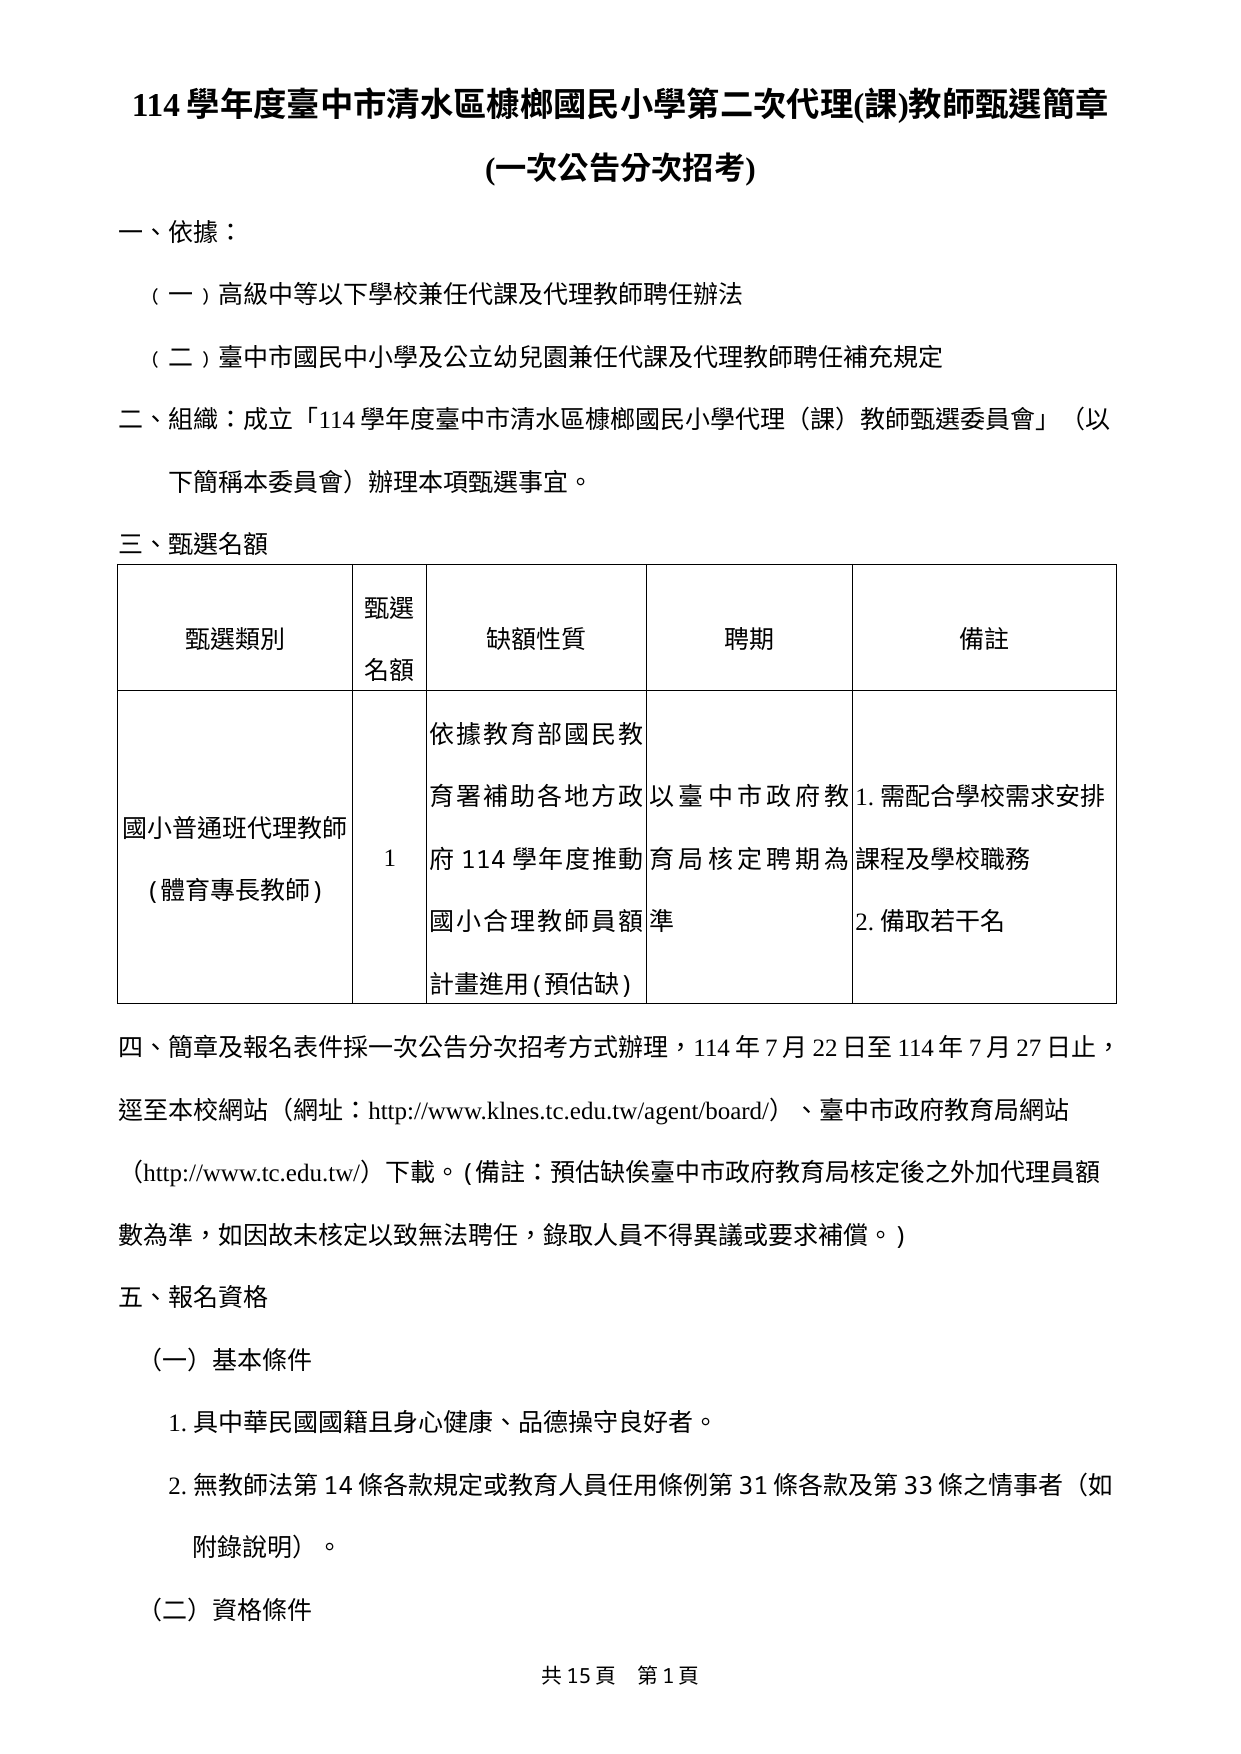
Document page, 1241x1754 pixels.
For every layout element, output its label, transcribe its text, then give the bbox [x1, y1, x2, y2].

text 一、依據： [118, 189, 1122, 251]
text ﹙二﹚臺中市國民中小學及公立幼兒園兼任代課及代理教師聘任補充規定 [143, 314, 1122, 376]
table_header 備註 [853, 565, 1116, 690]
text 三、甄選名額 [118, 501, 1122, 564]
table_header 聘期 [647, 565, 852, 690]
text 2. 無教師法第14條各款規定或教育人員任用條例第31條各款及第33條之情事者（如附錄說明）。 [118, 1442, 1122, 1567]
text 二、組織：成立「114學年度臺中市清水區槺榔國民小學代理（課）教師甄選委員會」（以下簡稱本委員會）辦理本項甄選事宜。 [118, 376, 1122, 501]
text 1. 具中華民國國籍且身心健康、品德操守良好者。 [118, 1379, 1122, 1442]
table_cell 1. 需配合學校需求安排課程及學校職務 2. 備取若干名 [853, 691, 1116, 1003]
text ﹙一﹚高級中等以下學校兼任代課及代理教師聘任辦法 [143, 251, 1122, 314]
text （一）基本條件 [118, 1317, 1122, 1379]
table_cell 以臺中市政府教育局核定聘期為準 [647, 691, 852, 1003]
table_header 缺額性質 [427, 565, 646, 690]
table_cell 依據教育部國民教育署補助各地方政府114學年度推動國小合理教師員額計畫進用(預估缺) [427, 691, 646, 1003]
table_header 甄選名額 [353, 565, 426, 690]
text (一次公告分次招考) [118, 143, 1122, 189]
text 五、報名資格 [118, 1254, 1122, 1317]
text 四、簡章及報名表件採一次公告分次招考方式辦理，114年7月22日至114年7月27日止，逕至本校網站（網址：http://www.klnes.tc.edu.tw/agent/board/）、臺中市政府教育局網站（http://www.tc.edu.tw/）下載。(備註：預估缺俟臺中市政府教育局核定後之外加代理員額數為準，如因故未核定以致無法聘任，錄取人員不得異議或要求補償。) [118, 1004, 1122, 1254]
text （二）資格條件 [118, 1567, 1122, 1629]
table_cell 1 [353, 691, 426, 1003]
text 114學年度臺中市清水區槺榔國民小學第二次代理(課)教師甄選簡章 [118, 78, 1122, 126]
table_cell 國小普通班代理教師 (體育專長教師) [118, 691, 352, 1003]
table_header 甄選類別 [118, 565, 352, 690]
